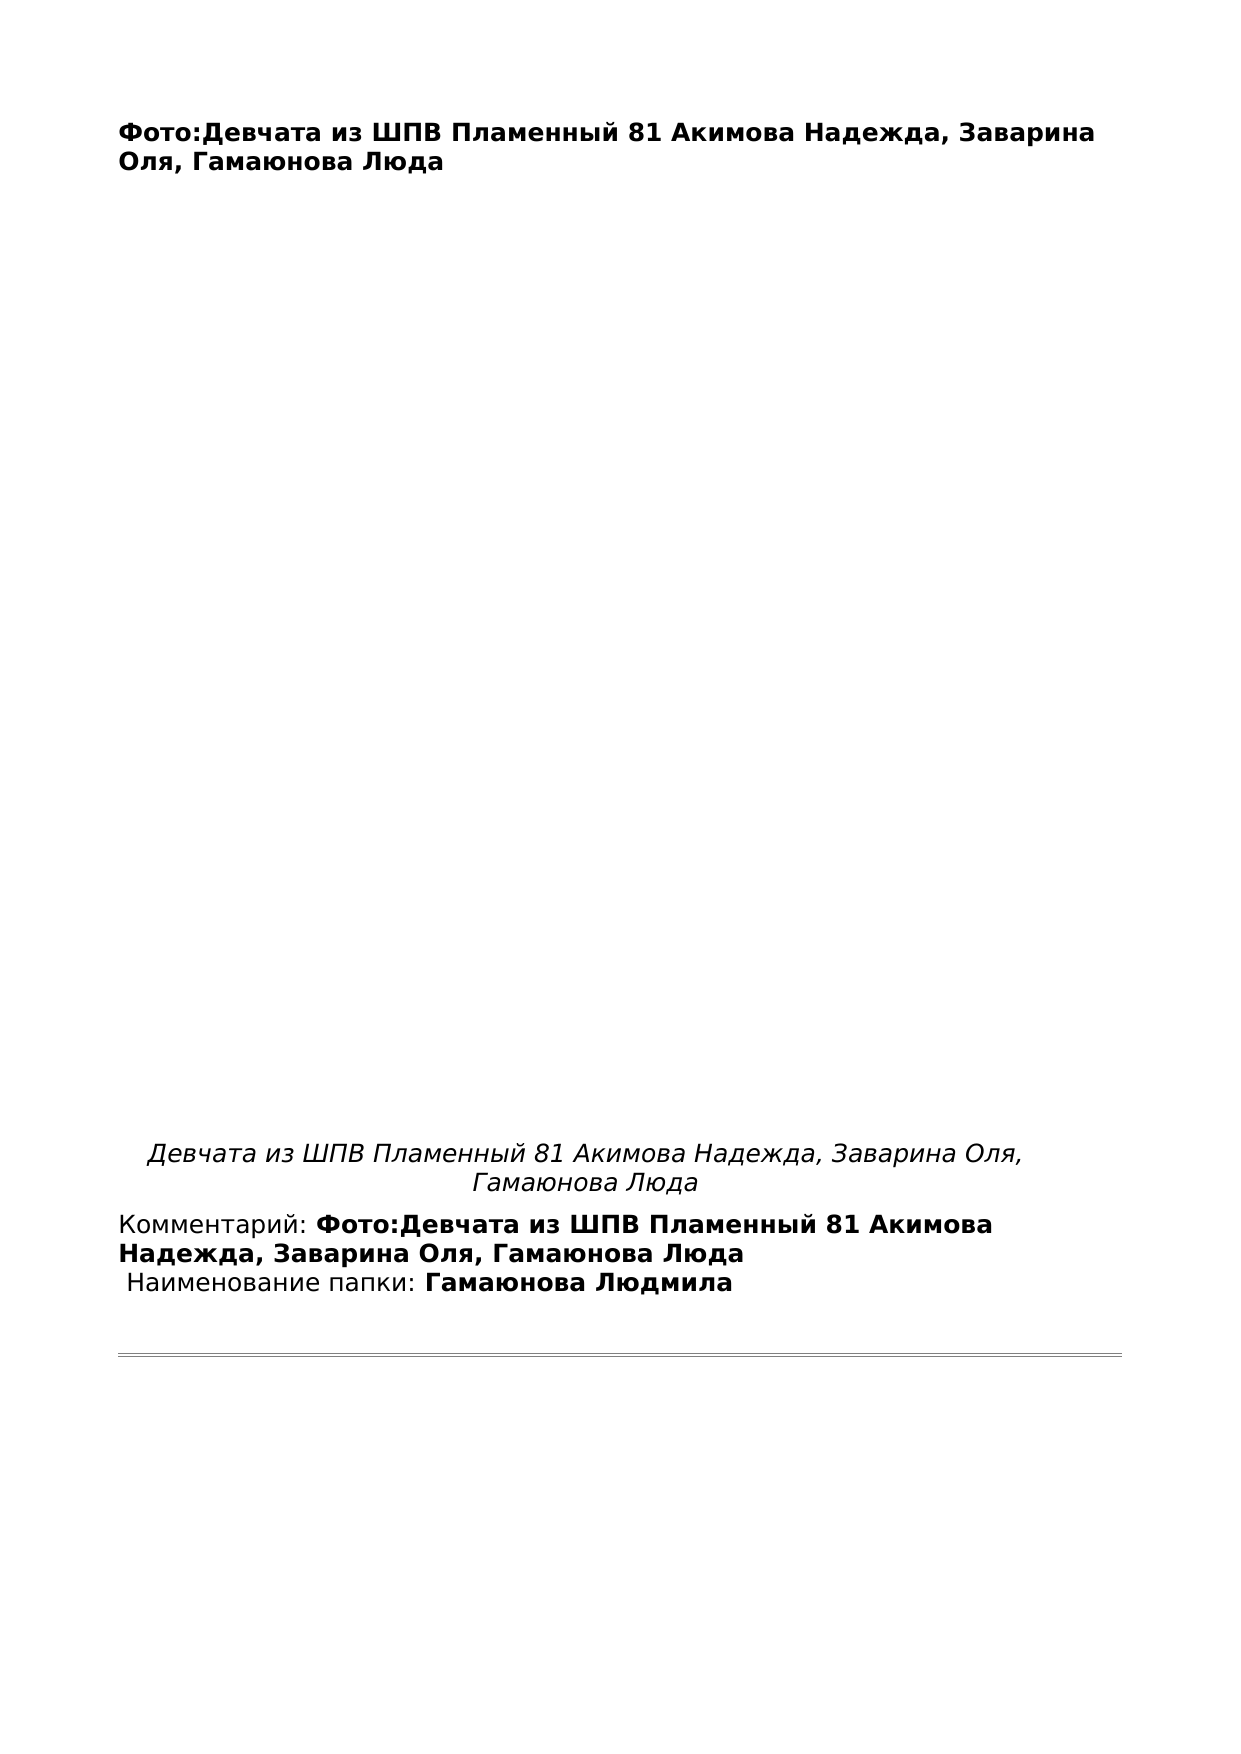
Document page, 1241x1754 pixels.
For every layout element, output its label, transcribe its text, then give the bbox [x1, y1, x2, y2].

text Комментарий: Фото:Девчата из ШПВ Пламенный 81 Акимова Надежда, Заварина Оля, Гамаюнова Люда Наименование папки: Гамаюнова Людмила [118, 1210, 1122, 1326]
text Девчата из ШПВ Пламенный 81 Акимова Надежда, Заварина Оля, Гамаюнова Люда [118, 201, 1056, 1197]
subtitle Фото:Девчата из ШПВ Пламенный 81 Акимова Надежда, Заварина Оля, Гамаюнова Люда [118, 118, 1122, 176]
